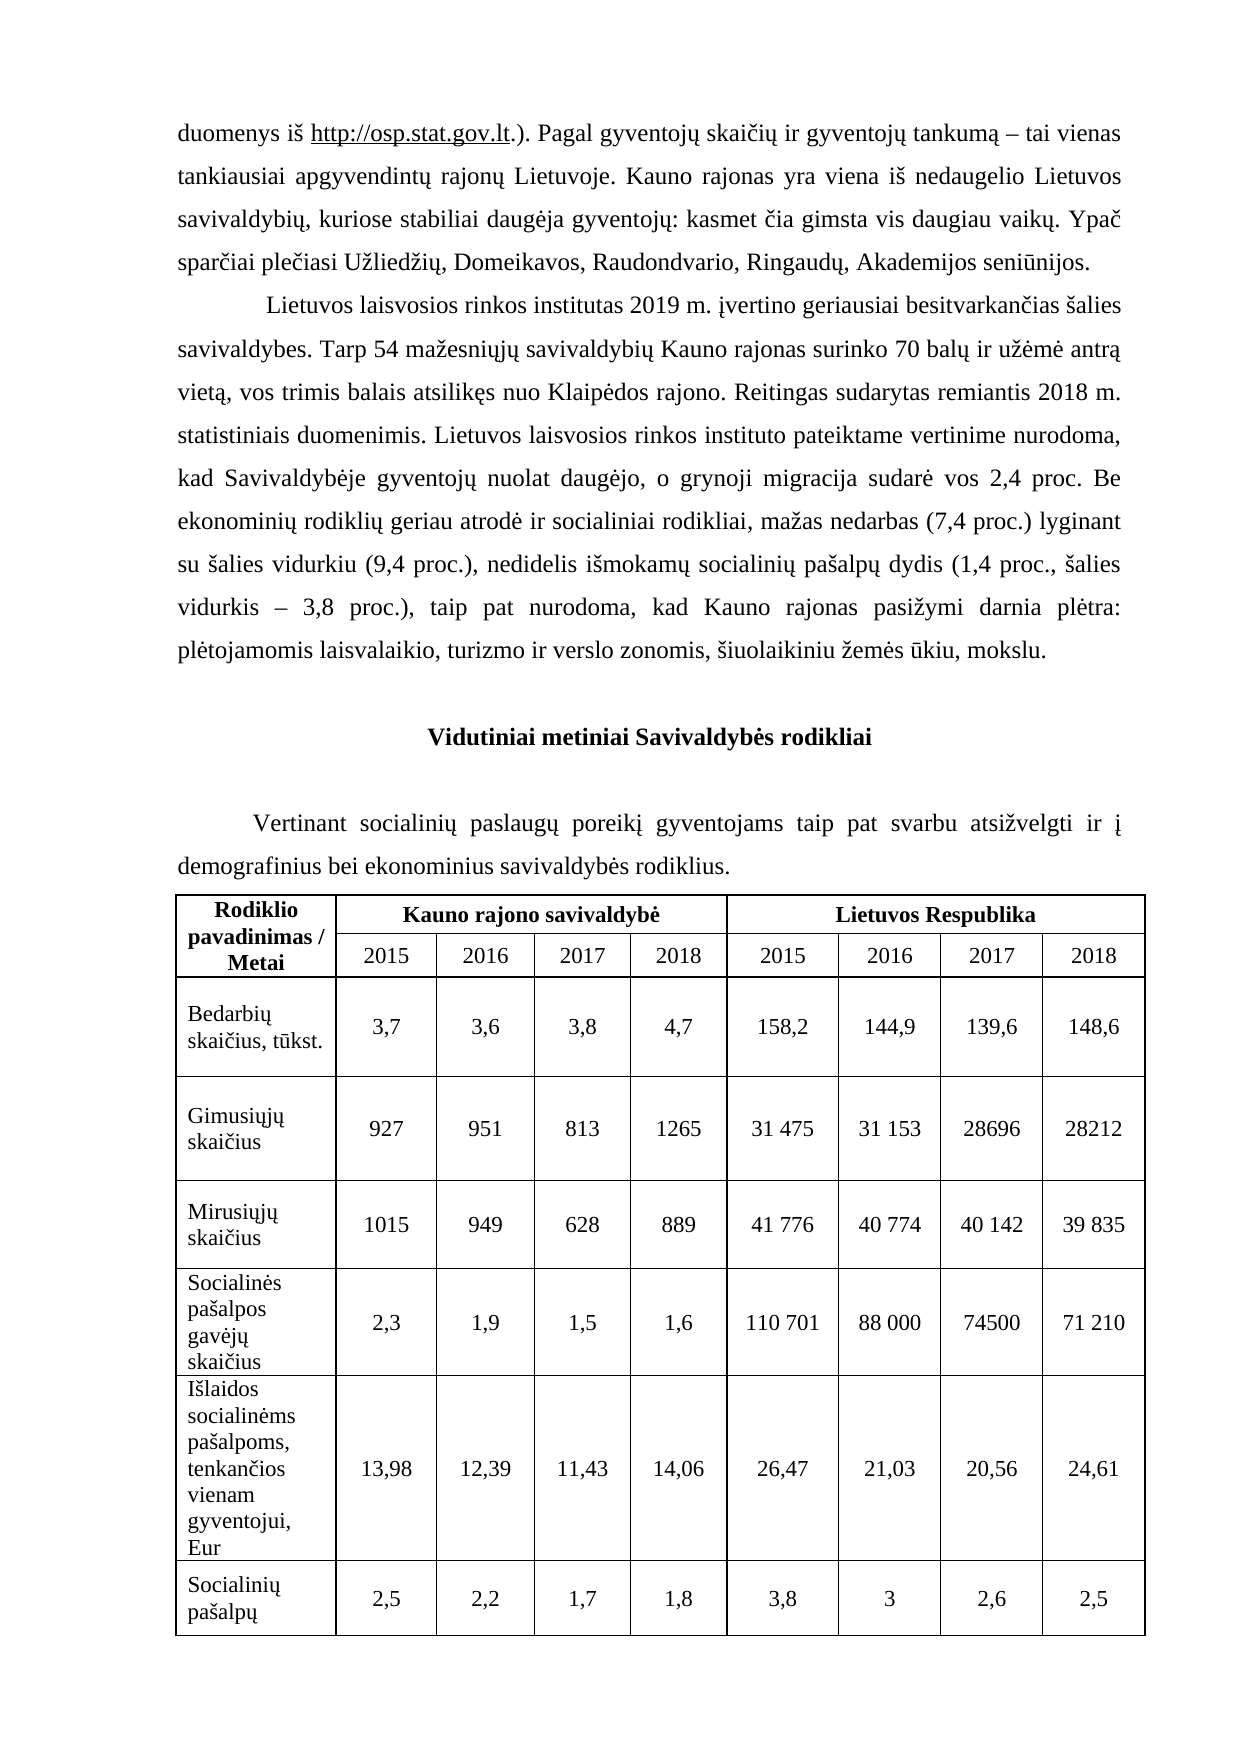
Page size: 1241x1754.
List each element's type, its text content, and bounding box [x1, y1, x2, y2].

table_cell 813 [535, 1077, 630, 1180]
table_cell 2018 [631, 934, 726, 976]
table_cell 4,7 [631, 978, 726, 1076]
table_cell 71 210 [1043, 1269, 1144, 1374]
table_cell 3 [839, 1561, 940, 1635]
table_cell 40 142 [941, 1181, 1042, 1268]
table_cell 2,6 [941, 1561, 1042, 1635]
table_cell 3,6 [437, 978, 534, 1076]
table_cell 1,7 [535, 1561, 630, 1635]
text Lietuvos laisvosios rinkos institutas 2019 m. įvertino geriausiai besitvarkančias šalies savivaldybes. Tarp 54 mažesniųjų savivaldybių Kauno rajonas surinko 70 balų ir užėmė antrą vietą, vos trimis balais atsilikęs nuo Klaipėdos rajono. Reitingas sudarytas remiantis 2018 m. statistiniais duomenimis. Lietuvos laisvosios rinkos instituto pateiktame vertinime nurodoma, kad Savivaldybėje gyventojų nuolat daugėjo, o grynoji migracija sudarė vos 2,4 proc. Be ekonominių rodiklių geriau atrodė ir socialiniai rodikliai, mažas nedarbas (7,4 proc.) lyginant su šalies vidurkiu (9,4 proc.), nedidelis išmokamų socialinių pašalpų dydis (1,4 proc., šalies vidurkis – 3,8 proc.), taip pat nurodoma, kad Kauno rajonas pasižymi darnia plėtra: plėtojamomis laisvalaikio, turizmo ir verslo zonomis, šiuolaikiniu žemės ūkiu, mokslu. [177, 291, 1122, 664]
table_cell 158,2 [728, 978, 838, 1076]
table_cell 41 776 [728, 1181, 838, 1268]
table_cell 139,6 [941, 978, 1042, 1076]
table_header Lietuvos Respublika [728, 896, 1144, 933]
table_cell 40 774 [839, 1181, 940, 1268]
table_cell Bedarbių skaičius, tūkst. [177, 978, 335, 1076]
table_cell 1,5 [535, 1269, 630, 1374]
table_cell 1015 [337, 1181, 436, 1268]
table_cell 28212 [1043, 1077, 1144, 1180]
table_cell 1,6 [631, 1269, 726, 1374]
table_cell 2016 [839, 934, 940, 976]
table_cell 2,2 [437, 1561, 534, 1635]
table_cell 12,39 [437, 1376, 534, 1560]
table_cell 2017 [941, 934, 1042, 976]
table_cell 927 [337, 1077, 436, 1180]
table_cell 1,8 [631, 1561, 726, 1635]
table_cell 951 [437, 1077, 534, 1180]
table_cell 889 [631, 1181, 726, 1268]
table_cell Socialinių pašalpų [177, 1561, 335, 1635]
table_header Kauno rajono savivaldybė [337, 896, 726, 933]
table_cell 144,9 [839, 978, 940, 1076]
table_cell 88 000 [839, 1269, 940, 1374]
table_cell 31 153 [839, 1077, 940, 1180]
table_cell Mirusiųjų skaičius [177, 1181, 335, 1268]
table_cell 3,8 [535, 978, 630, 1076]
table_cell 11,43 [535, 1376, 630, 1560]
table_cell 31 475 [728, 1077, 838, 1180]
table_cell 13,98 [337, 1376, 436, 1560]
table_header Rodiklio pavadinimas / Metai [177, 896, 335, 976]
table_cell 110 701 [728, 1269, 838, 1374]
table_cell 14,06 [631, 1376, 726, 1560]
table_cell 21,03 [839, 1376, 940, 1560]
table_cell 2,3 [337, 1269, 436, 1374]
text duomenys iš http://osp.stat.gov.lt.). Pagal gyventojų skaičių ir gyventojų tankumą – tai vienas tankiausiai apgyvendintų rajonų Lietuvoje. Kauno rajonas yra viena iš nedaugelio Lietuvos savivaldybių, kuriose stabiliai daugėja gyventojų: kasmet čia gimsta vis daugiau vaikų. Ypač sparčiai plečiasi Užliedžių, Domeikavos, Raudondvario, Ringaudų, Akademijos seniūnijos. [177, 118, 1122, 276]
table_cell 2,5 [1043, 1561, 1144, 1635]
table_cell Išlaidos socialinėms pašalpoms, tenkančios vienam gyventojui, Eur [177, 1376, 335, 1560]
text Vidutiniai metiniai Savivaldybės rodikliai [177, 722, 1122, 751]
table_cell Socialinės pašalpos gavėjų skaičius [177, 1269, 335, 1374]
table_cell 2016 [437, 934, 534, 976]
table_cell 20,56 [941, 1376, 1042, 1560]
table_cell 148,6 [1043, 978, 1144, 1076]
table_cell 24,61 [1043, 1376, 1144, 1560]
table_cell 74500 [941, 1269, 1042, 1374]
text Vertinant socialinių paslaugų poreikį gyventojams taip pat svarbu atsižvelgti ir į demografinius bei ekonominius savivaldybės rodiklius. [177, 808, 1122, 880]
table_cell 26,47 [728, 1376, 838, 1560]
table_cell 2,5 [337, 1561, 436, 1635]
table_cell Gimusiųjų skaičius [177, 1077, 335, 1180]
table_cell 1,9 [437, 1269, 534, 1374]
table_cell 3,8 [728, 1561, 838, 1635]
table_cell 2018 [1043, 934, 1144, 976]
table_cell 39 835 [1043, 1181, 1144, 1268]
table_cell 3,7 [337, 978, 436, 1076]
table_cell 628 [535, 1181, 630, 1268]
table_cell 28696 [941, 1077, 1042, 1180]
table_cell 2017 [535, 934, 630, 976]
table_cell 2015 [337, 934, 436, 976]
table_cell 1265 [631, 1077, 726, 1180]
table_cell 949 [437, 1181, 534, 1268]
table_cell 2015 [728, 934, 838, 976]
